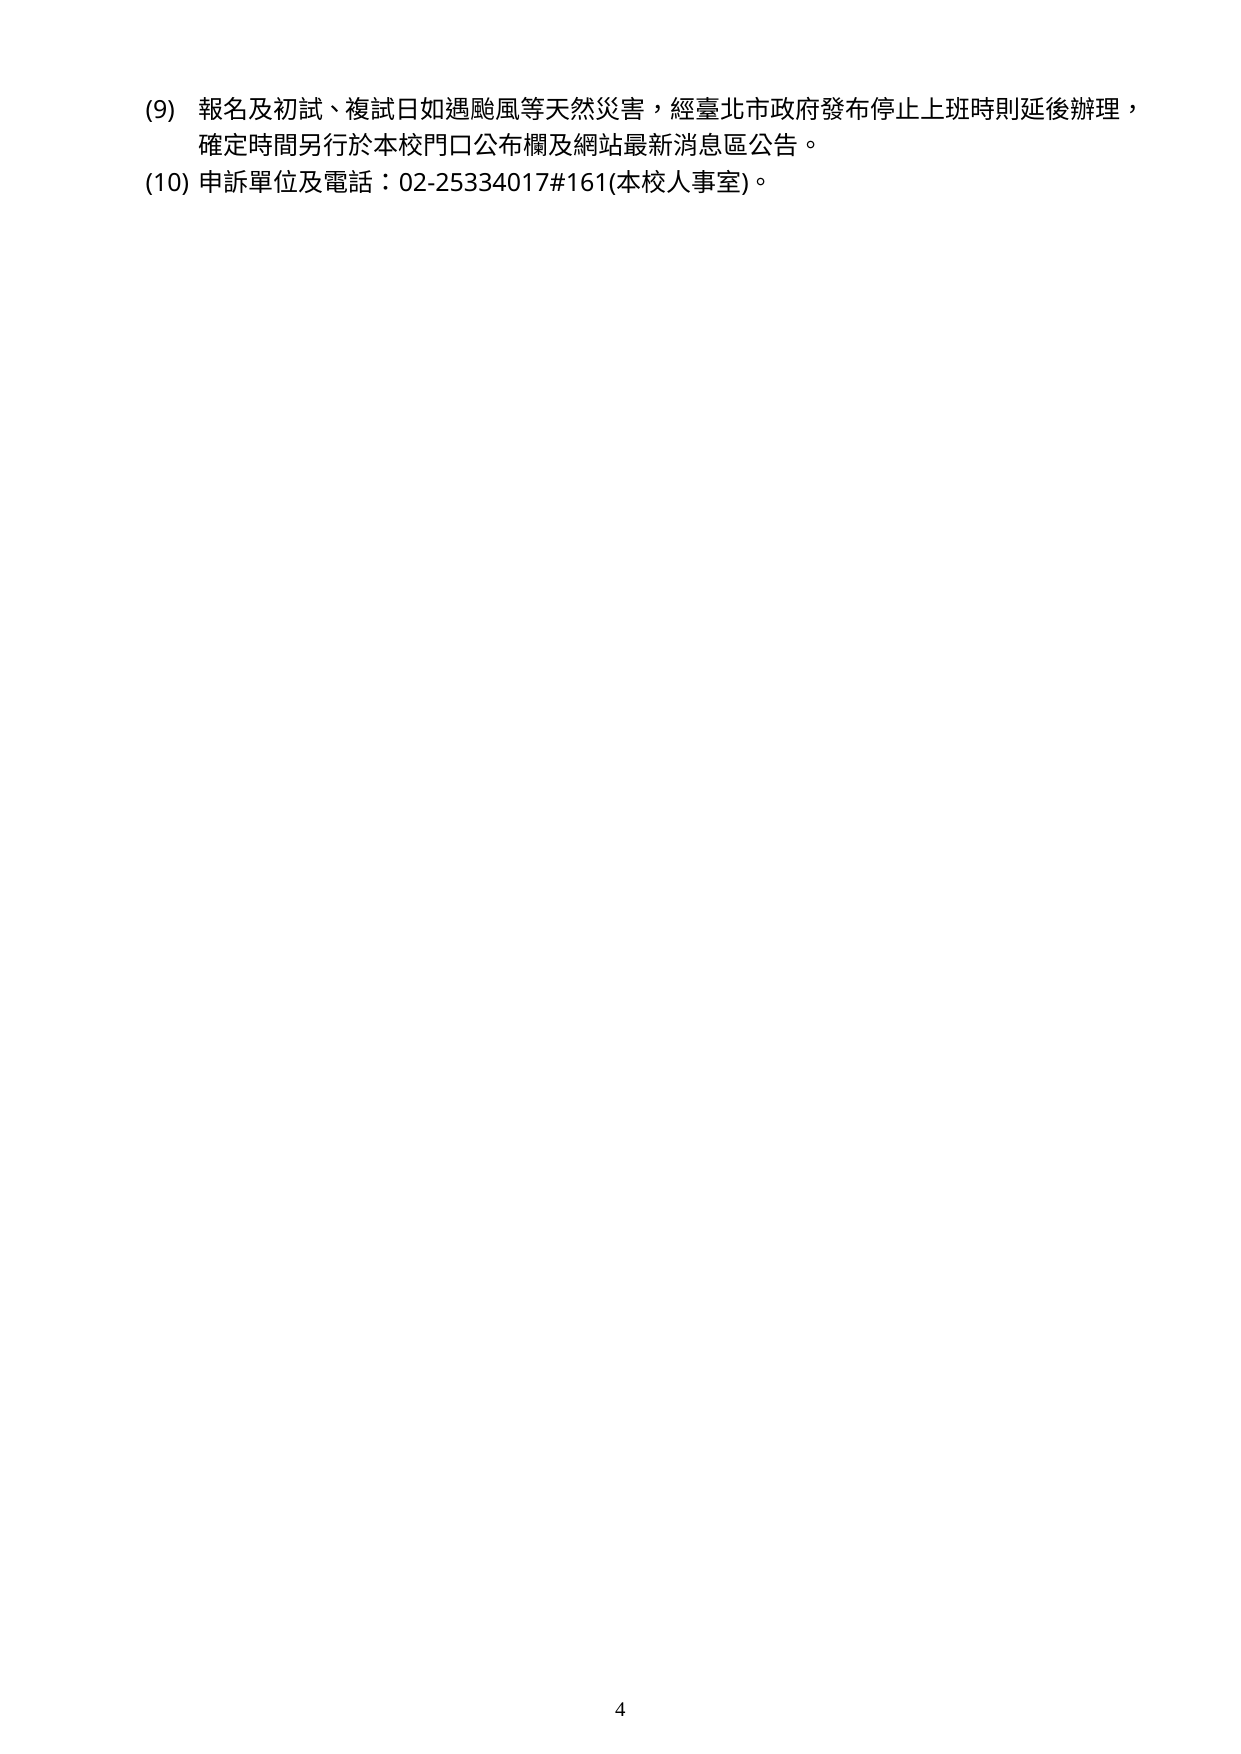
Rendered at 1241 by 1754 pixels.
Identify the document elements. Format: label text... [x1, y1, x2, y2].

list 報名及初試、複試日如遇颱風等天然災害，經臺北市政府發布停止上班時則延後辦理，確定時間另行於本校門口公布欄及網站最新消息區公告。 [145, 89, 1145, 162]
list 申訴單位及電話：02-25334017#161(本校人事室)。 [145, 162, 1145, 198]
